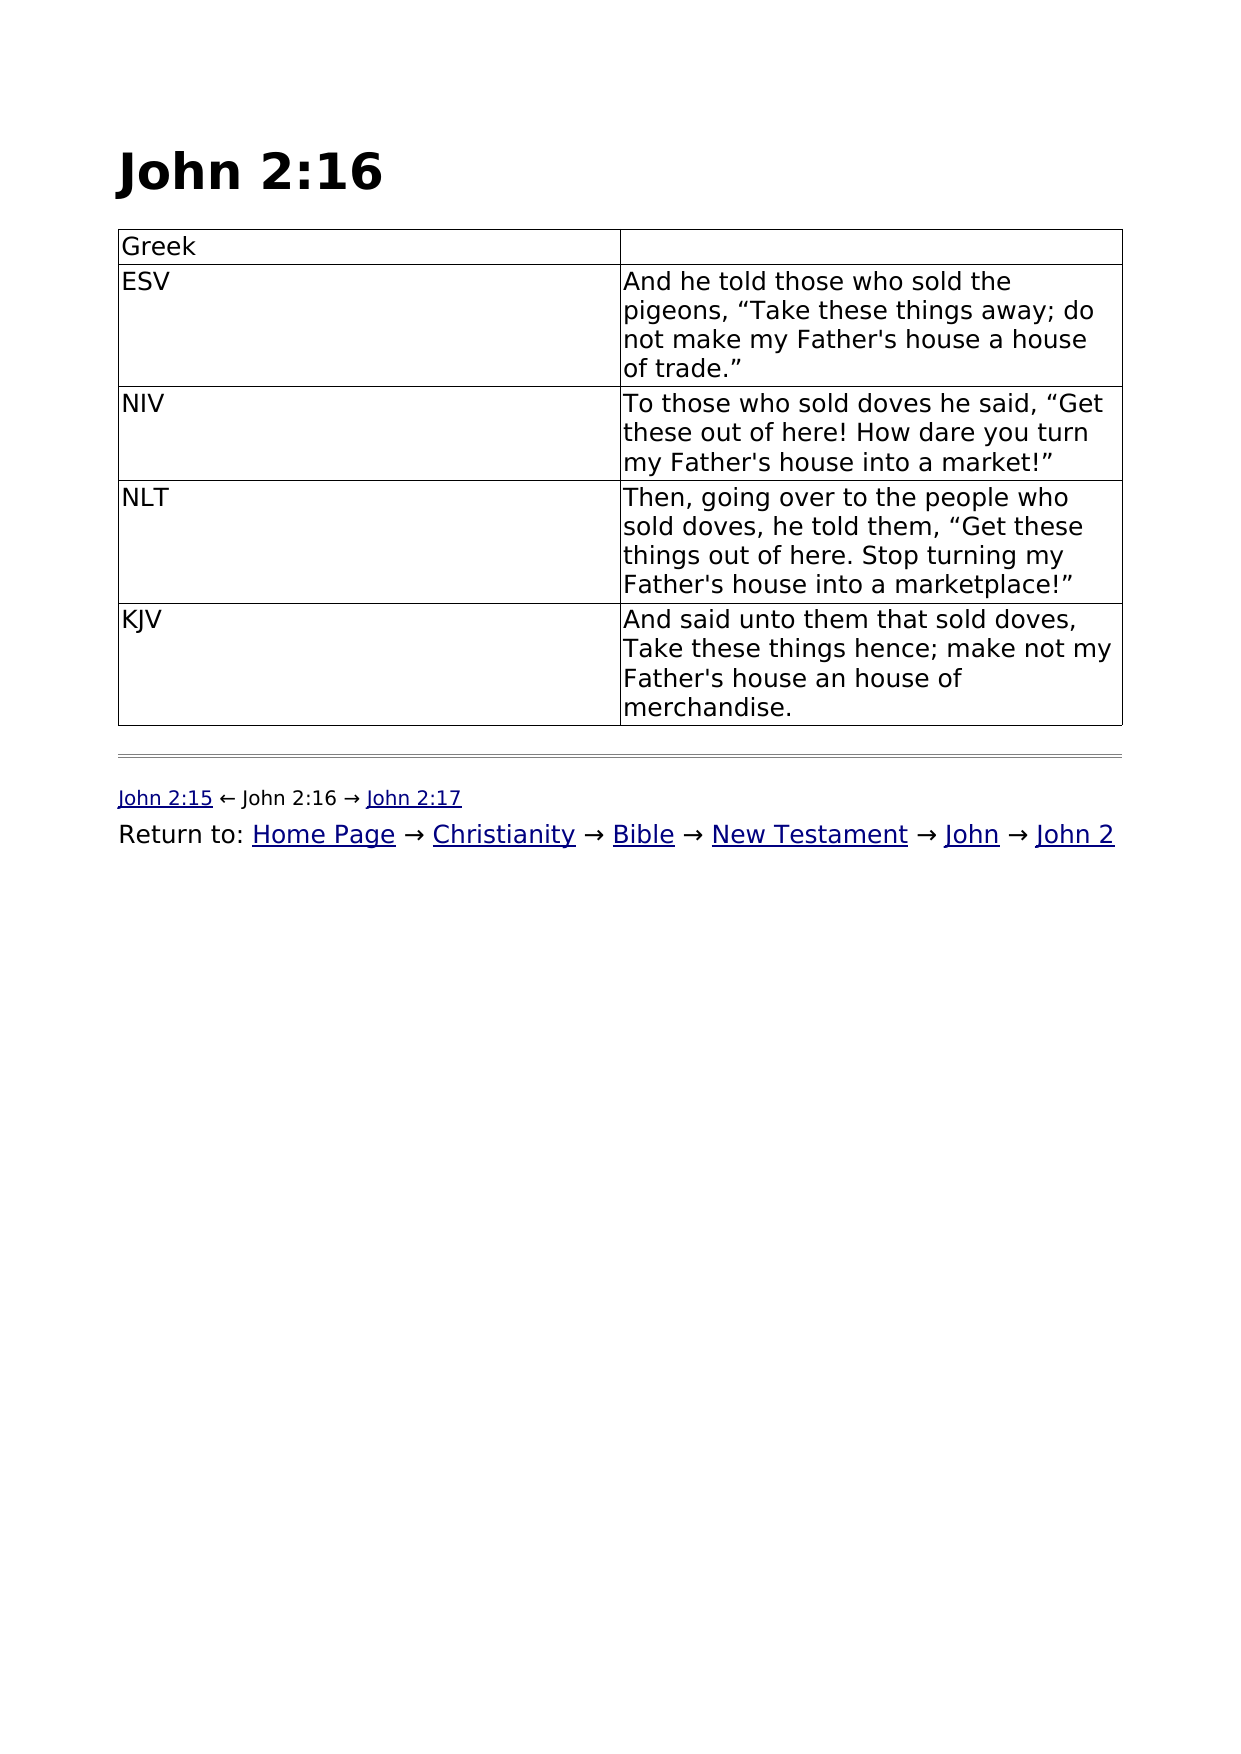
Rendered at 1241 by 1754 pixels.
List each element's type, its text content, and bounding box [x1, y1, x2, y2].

table_cell NIV [119, 387, 620, 480]
table_cell KJV [119, 604, 620, 725]
text Return to: Home Page → Christianity → Bible → New Testament → John → John 2 [118, 820, 1122, 849]
table_cell And he told those who sold the pigeons, “Take these things away; do not make my Father's house a house of trade.” [621, 265, 1122, 386]
table_header [621, 230, 1122, 264]
text John 2:15 ← John 2:16 → John 2:17 [118, 786, 1122, 820]
table_cell ESV [119, 265, 620, 386]
table_cell And said unto them that sold doves, Take these things hence; make not my Father's house an house of merchandise. [621, 604, 1122, 725]
subtitle John 2:16 [118, 143, 1122, 201]
table_cell To those who sold doves he said, “Get these out of here! How dare you turn my Father's house into a market!” [621, 387, 1122, 480]
table_cell NLT [119, 481, 620, 602]
table_header Greek [119, 230, 620, 264]
table_cell Then, going over to the people who sold doves, he told them, “Get these things out of here. Stop turning my Father's house into a marketplace!” [621, 481, 1122, 602]
